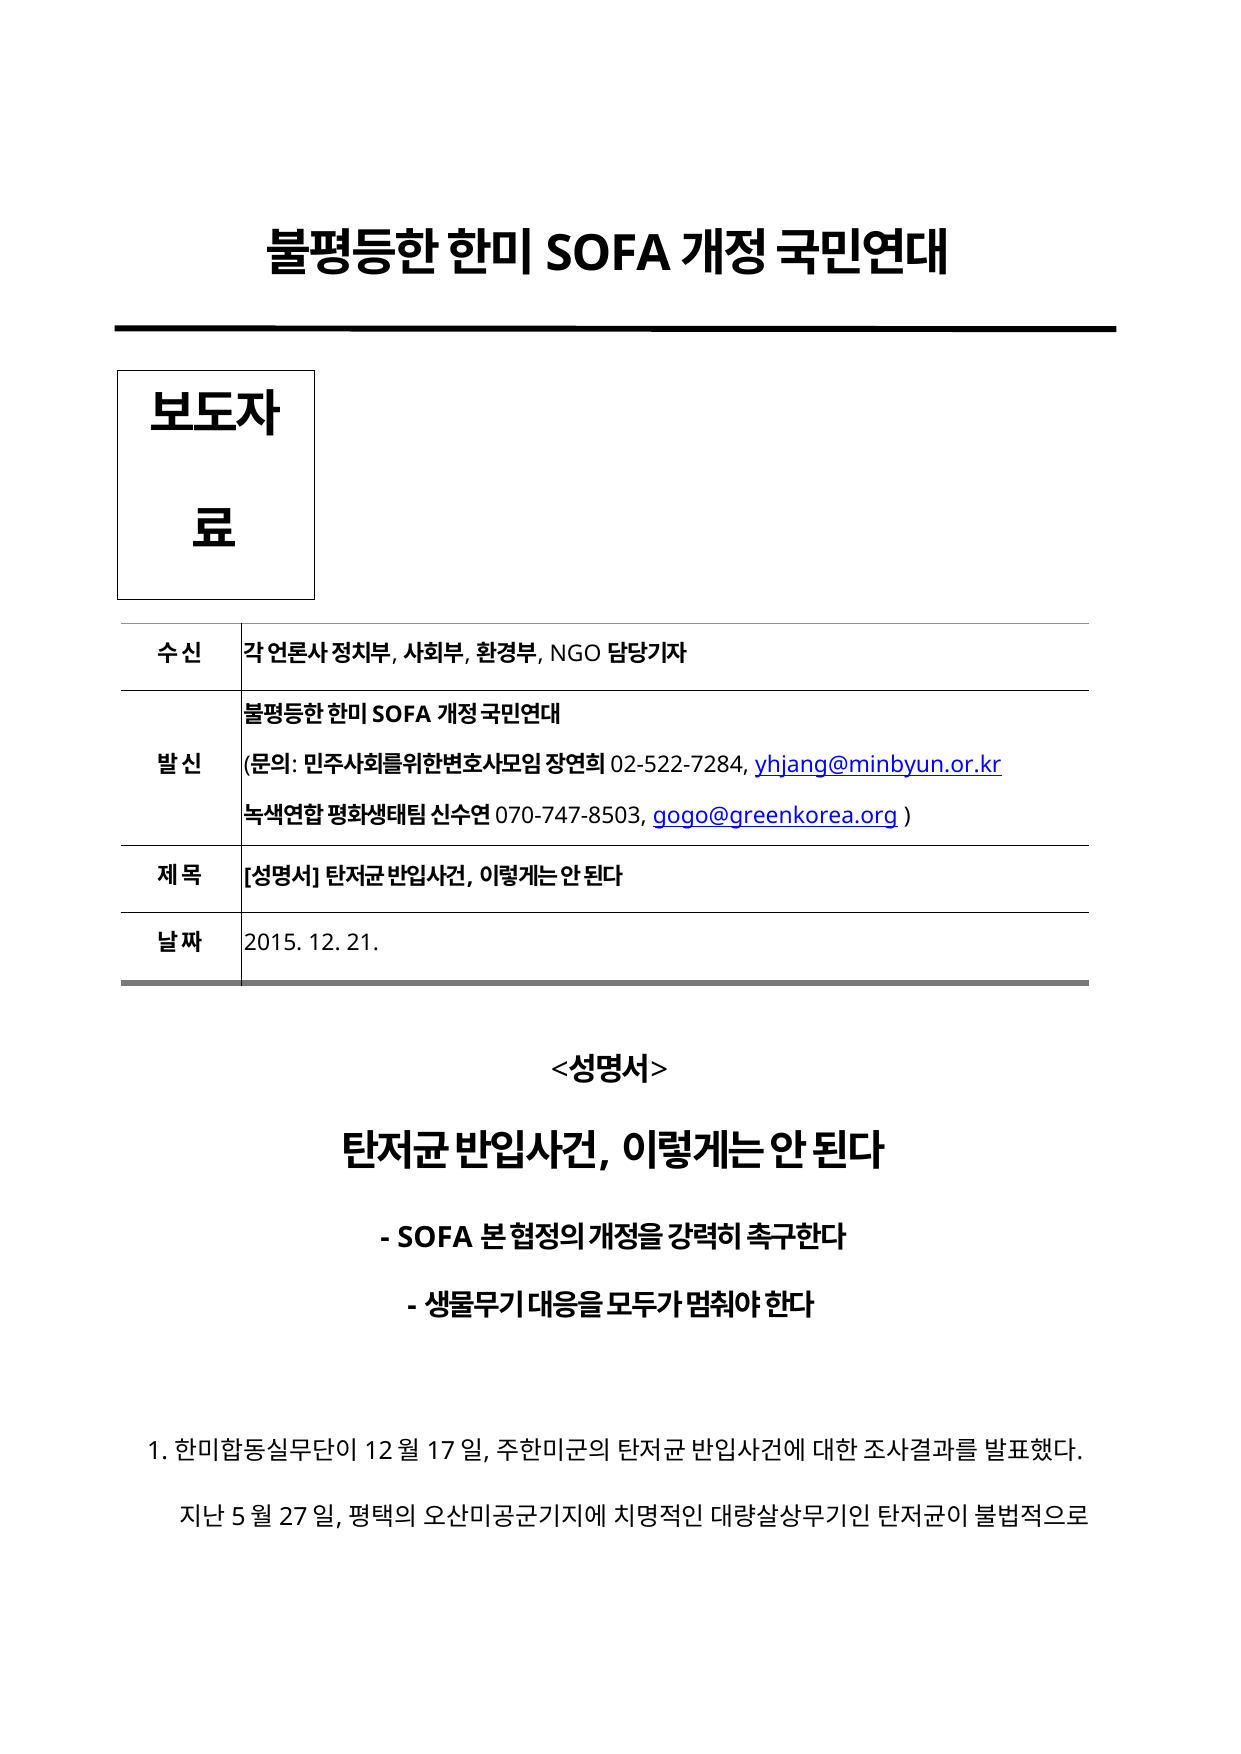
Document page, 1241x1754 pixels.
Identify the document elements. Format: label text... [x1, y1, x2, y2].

table_cell [성명서] 탄저균 반입사건, 이렇게는 안 된다 [242, 846, 1089, 912]
table_header 수 신 [121, 624, 241, 690]
text 1. 한미합동실무단이 12월 17일, 주한미군의 탄저균 반입사건에 대한 조사결과를 발표했다. 지난 5월 27일, 평택의 오산미공군기지에 치명적인 대량살상무기인 탄저균이 불법적으로 [147, 1431, 1114, 1532]
text <성명서> [114, 1044, 1104, 1089]
text - 생물무기 대응을 모두가 멈춰야 한다 [114, 1281, 1114, 1324]
table_header 각 언론사 정치부, 사회부, 환경부, NGO 담당기자 [242, 624, 1089, 690]
table_cell 발 신 [121, 691, 241, 845]
text - SOFA 본 협정의 개정을 강력히 촉구한다 [114, 1213, 1114, 1256]
table_header 불평등한 한미SOFA개정 국민연대 [243, 210, 976, 311]
table_cell 불평등한 한미 SOFA 개정 국민연대 (문의: 민주사회를위한변호사모임 장연희 02-522-7284, yhjang@minbyun.or.kr 녹색연합 평화생태팀 신수연 070-747-8503, gogo@greenkorea.org ) [242, 691, 1089, 845]
table_header 보도자료 [118, 371, 314, 599]
table_cell 제 목 [121, 846, 241, 912]
table_cell 2015. 12. 21. [242, 913, 1089, 979]
text 탄저균 반입사건, 이렇게는 안 된다 [114, 1117, 1114, 1177]
table_cell 날 짜 [121, 913, 241, 979]
